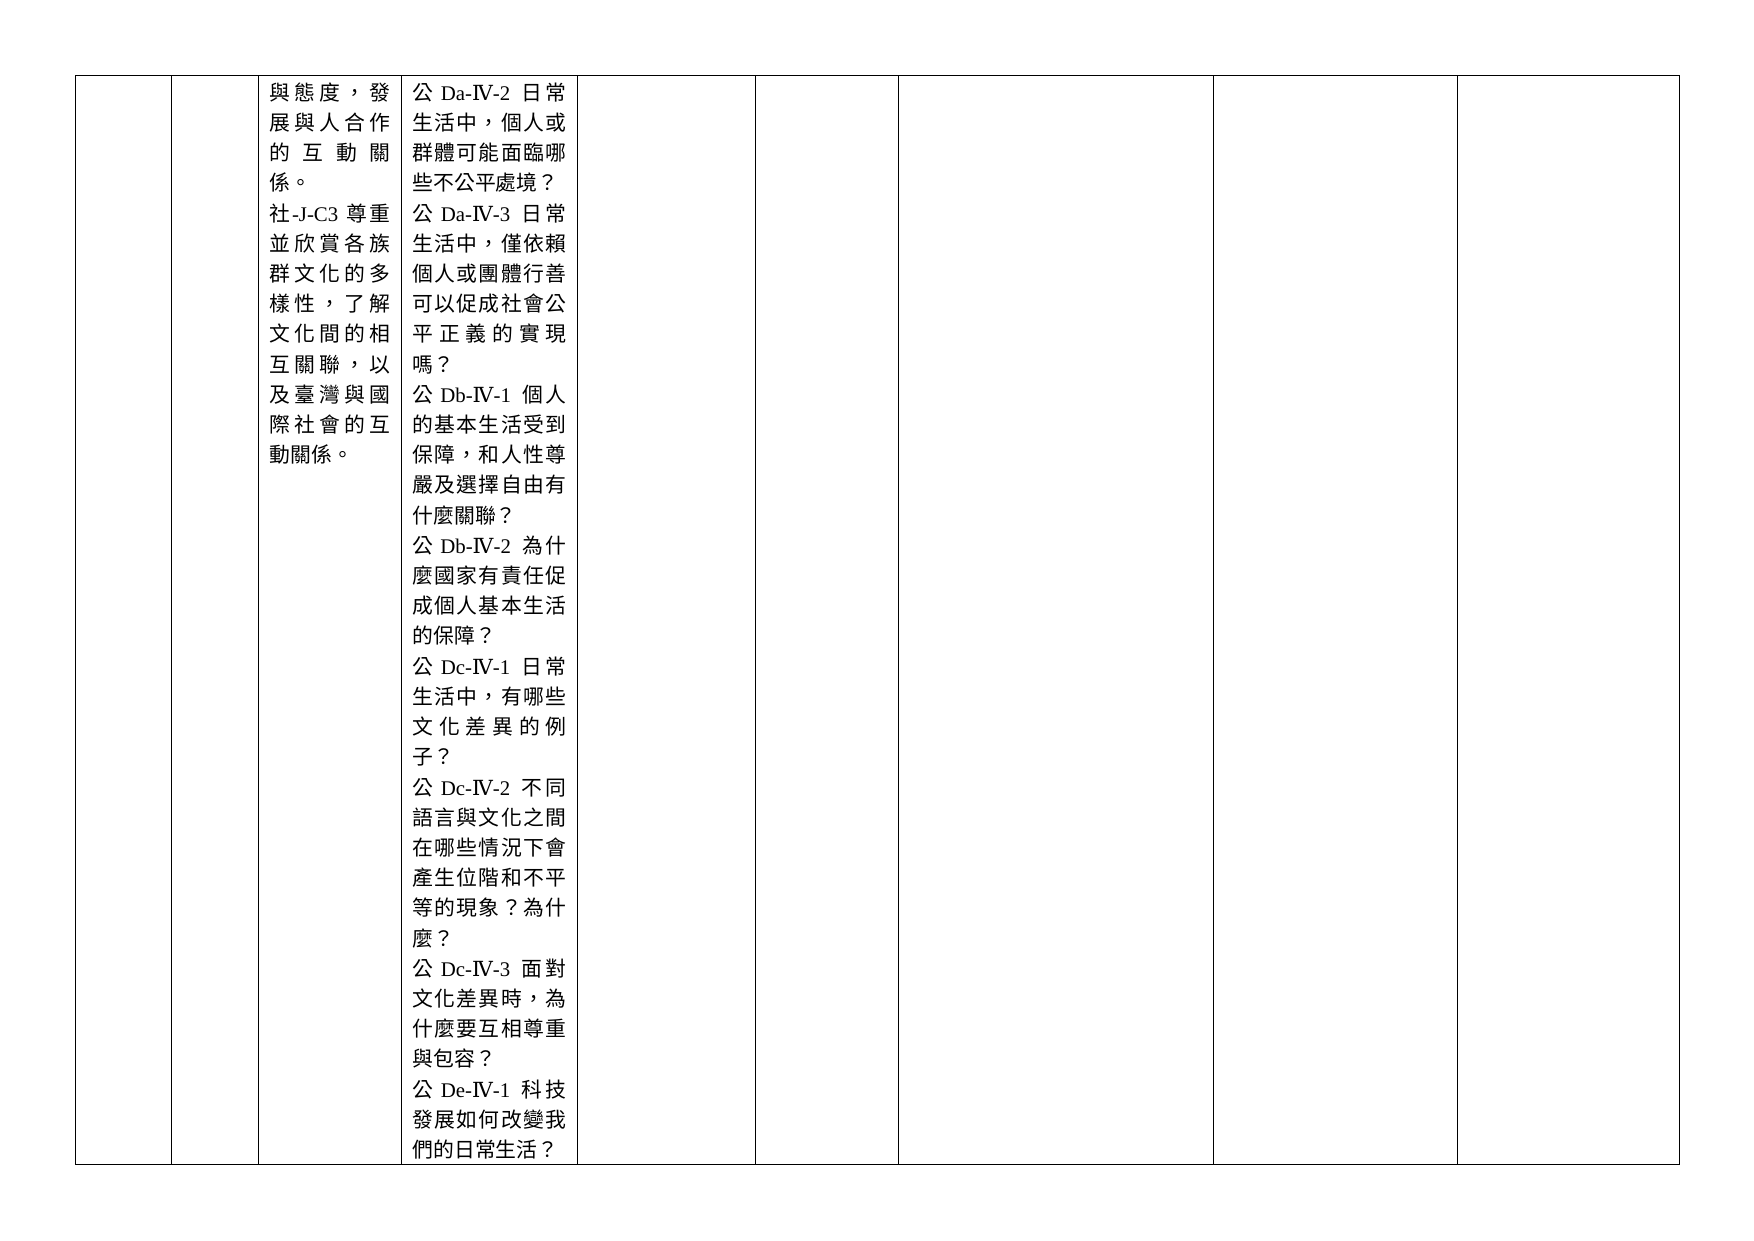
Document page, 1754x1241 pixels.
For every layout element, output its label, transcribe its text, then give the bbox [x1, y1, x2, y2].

table_cell 公Da-Ⅳ-2 日常生活中，個人或群體可能面臨哪些不公平處境？ 公Da-Ⅳ-3 日常生活中，僅依賴個人或團體行善可以促成社會公平正義的實現嗎？ 公Db-Ⅳ-1 個人的基本生活受到保障，和人性尊嚴及選擇自由有什麼關聯？ 公Db-Ⅳ-2 為什麼國家有責任促成個人基本生活的保障？ 公Dc-Ⅳ-1 日常生活中，有哪些文化差異的例子？ 公Dc-Ⅳ-2 不同語言與文化之間在哪些情況下會產生位階和不平等的現象？為什麼？ 公Dc-Ⅳ-3 面對文化差異時，為什麼要互相尊重與包容？ 公De-Ⅳ-1 科技發展如何改變我們的日常生活？ [402, 76, 577, 1163]
table_cell [756, 76, 898, 1163]
table_cell [899, 76, 1213, 1163]
table_cell [578, 76, 755, 1163]
table_cell [76, 76, 171, 1163]
table_cell [1214, 76, 1457, 1163]
table_cell 與態度，發展與人合作的互動關係。 社-J-C3 尊重並欣賞各族群文化的多樣性，了解文化間的相互關聯，以及臺灣與國際社會的互動關係。 [259, 76, 401, 1163]
table_cell [1458, 76, 1679, 1163]
table_cell [172, 76, 258, 1163]
